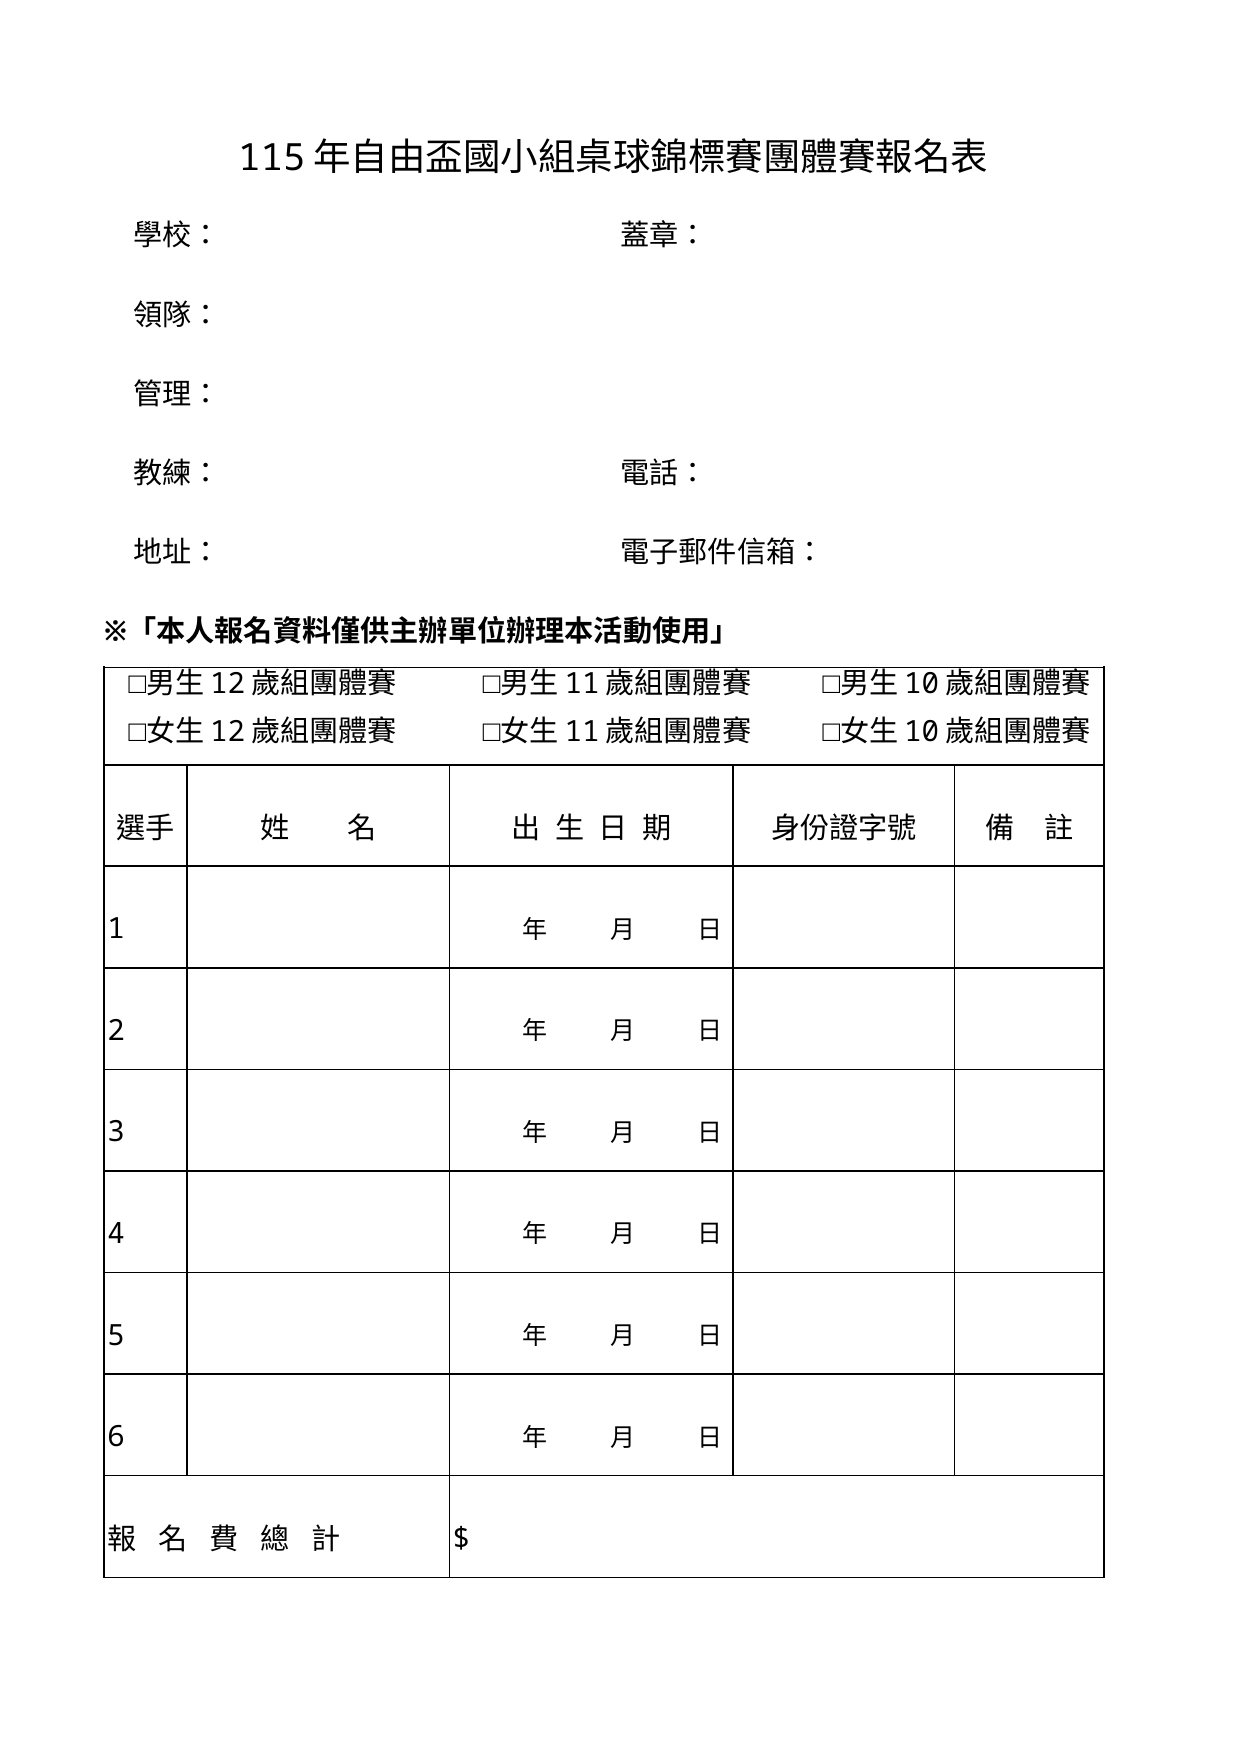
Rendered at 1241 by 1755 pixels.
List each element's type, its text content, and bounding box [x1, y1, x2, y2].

table_header □男生12歲組團體賽 □男生11歲組團體賽 □男生10歲組團體賽 □女生12歲組團體賽 □女生11歲組團體賽 □女生10歲組團體賽 [105, 668, 1103, 764]
table_cell 4 [105, 1172, 186, 1272]
table_cell [188, 1172, 449, 1272]
table_cell 姓 名 [188, 766, 449, 865]
table_cell [188, 1070, 449, 1170]
text 管理： [133, 350, 1137, 412]
table_cell [734, 1375, 954, 1475]
text 地址： 電子郵件信箱： [133, 508, 1137, 571]
table_cell 出 生 日 期 [450, 766, 732, 865]
table_cell $ [450, 1476, 1103, 1576]
table_cell [734, 969, 954, 1068]
text 領隊： [133, 271, 1137, 333]
table_cell 年 月 日 [450, 1070, 732, 1170]
table_cell 年 月 日 [450, 867, 732, 967]
table_cell [734, 1273, 954, 1373]
table_cell 6 [105, 1375, 186, 1475]
table_cell 年 月 日 [450, 1273, 732, 1373]
table_cell 報名費總計 [105, 1476, 449, 1576]
table_cell 備 註 [955, 766, 1103, 865]
table_cell [955, 1070, 1103, 1170]
table_cell [188, 969, 449, 1068]
table_cell [955, 1172, 1103, 1272]
table_cell [188, 1273, 449, 1373]
text 學校： 蓋章： [133, 191, 1137, 254]
table_cell [188, 867, 449, 967]
table_cell [955, 1273, 1103, 1373]
table_cell [188, 1375, 449, 1475]
text 教練： 電話： [133, 429, 1137, 491]
table_cell 身份證字號 [734, 766, 954, 865]
table_cell [734, 1172, 954, 1272]
table_cell 2 [105, 969, 186, 1068]
table_cell [955, 1375, 1103, 1475]
table_cell [734, 1070, 954, 1170]
table_cell [955, 867, 1103, 967]
text 115年自由盃國小組桌球錦標賽團體賽報名表 [89, 112, 1137, 175]
table_cell [734, 867, 954, 967]
text ※「本人報名資料僅供主辦單位辦理本活動使用」 [89, 587, 1137, 650]
table_cell 5 [105, 1273, 186, 1373]
table_cell 年 月 日 [450, 1375, 732, 1475]
table_cell 年 月 日 [450, 1172, 732, 1272]
table_cell 年 月 日 [450, 969, 732, 1068]
table_cell [955, 969, 1103, 1068]
table_cell 1 [105, 867, 186, 967]
table_cell 3 [105, 1070, 186, 1170]
table_cell 選手 [105, 766, 186, 865]
